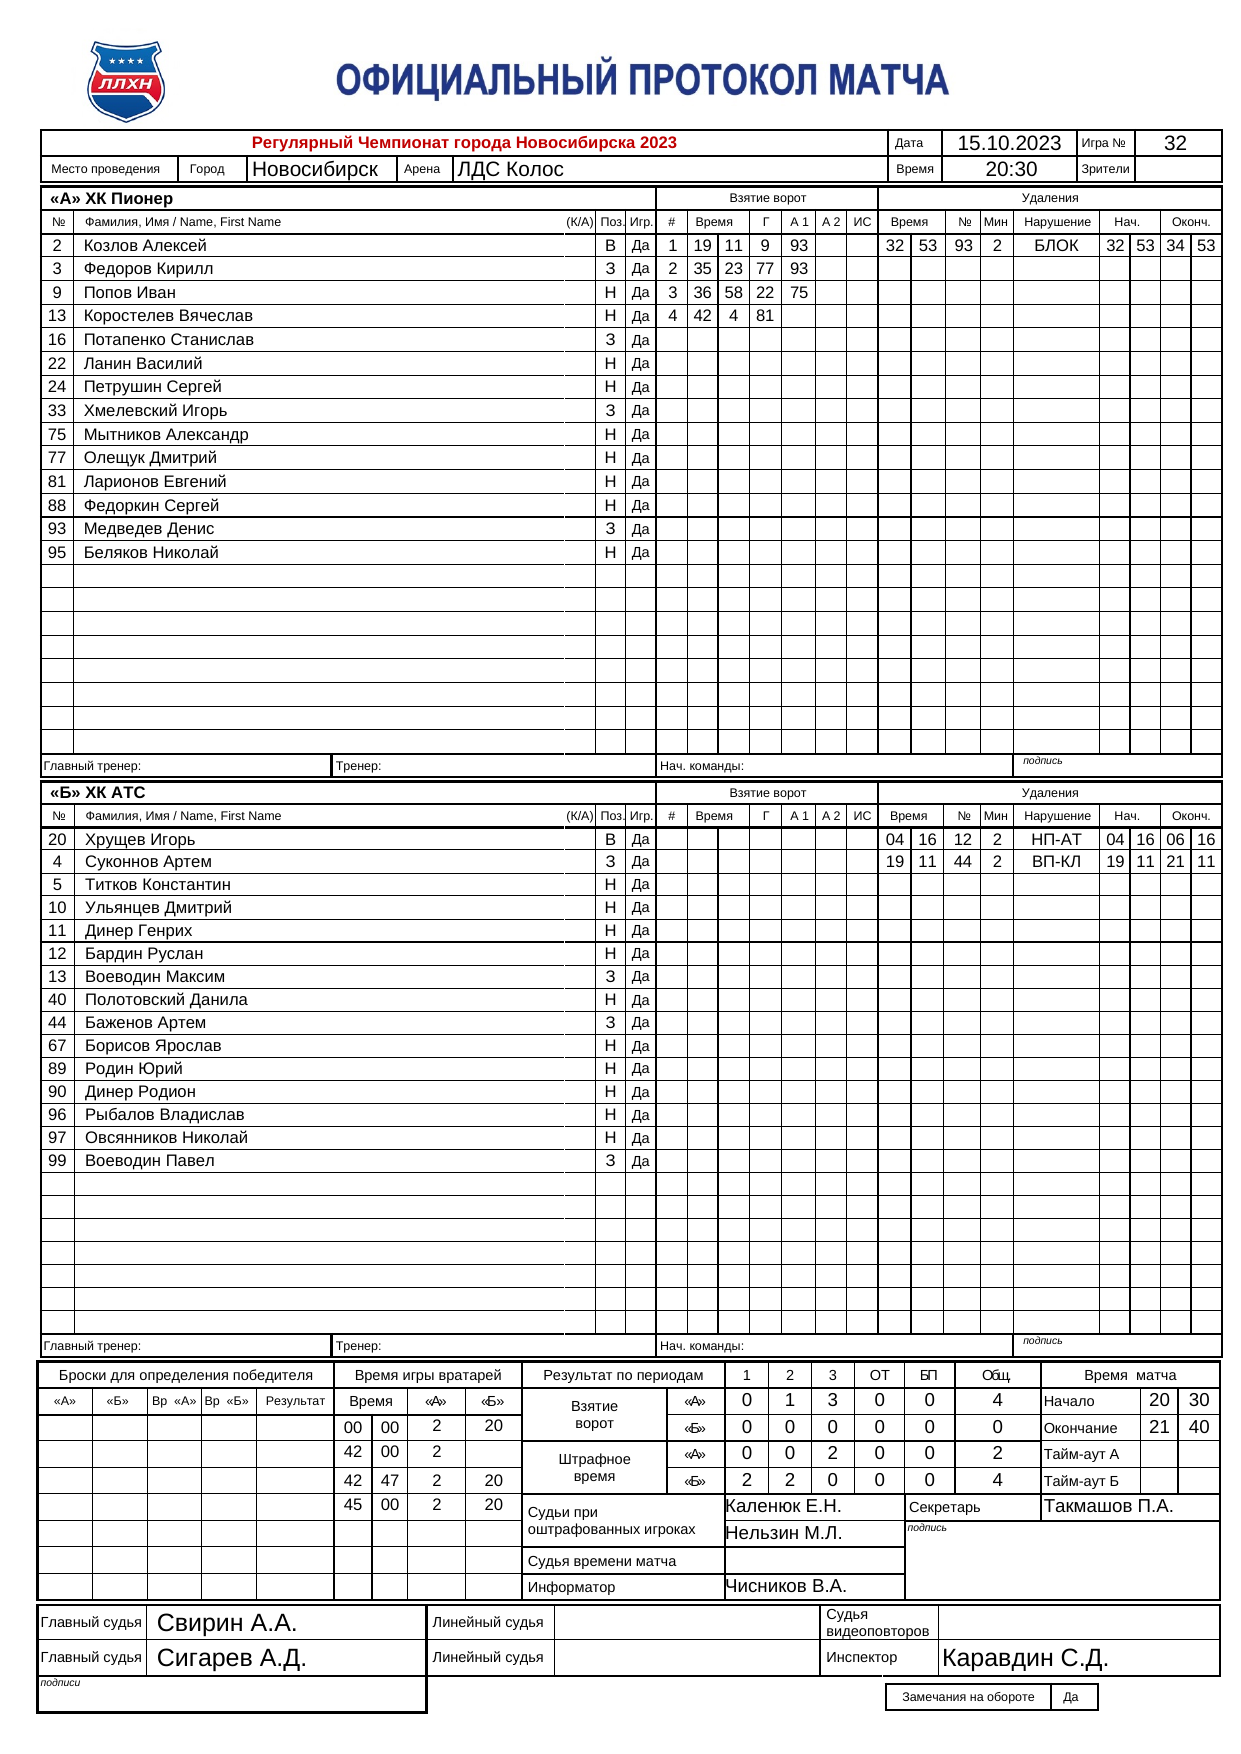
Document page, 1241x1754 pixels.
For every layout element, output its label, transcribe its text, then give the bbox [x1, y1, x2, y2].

table_cell [750, 1173, 781, 1195]
table_cell [626, 1173, 655, 1195]
table_cell [1161, 1081, 1190, 1103]
table_cell [1014, 1173, 1099, 1195]
table_cell 2 [981, 829, 1013, 849]
table_cell Н [596, 281, 625, 303]
table_cell [946, 588, 980, 611]
table_cell 93 [782, 257, 815, 280]
table_cell 95 [42, 541, 73, 564]
table_cell 0 [905, 1468, 954, 1493]
table_cell 0 [726, 1389, 768, 1413]
table_cell [1131, 1012, 1160, 1033]
table_cell [879, 399, 910, 422]
table_cell [1161, 920, 1190, 941]
table_cell [1100, 1173, 1129, 1195]
table_cell [657, 352, 687, 374]
table_cell [816, 376, 846, 398]
table_cell З [596, 399, 625, 422]
table_header 2 [769, 1363, 811, 1387]
table_cell [1014, 1219, 1099, 1241]
table_cell [782, 376, 815, 398]
table_cell [847, 1104, 877, 1126]
table_cell [816, 1035, 846, 1057]
table_cell [1131, 966, 1160, 987]
table_cell [944, 1196, 980, 1218]
table_cell [879, 1196, 910, 1218]
table_cell [912, 1311, 943, 1333]
table_cell 89 [42, 1058, 74, 1079]
table_cell [1014, 1081, 1099, 1103]
table_cell [879, 541, 910, 564]
table_cell [39, 1416, 92, 1440]
table_cell [912, 1242, 943, 1264]
table_cell [719, 989, 749, 1011]
table_cell [688, 1081, 717, 1103]
table_cell [555, 1606, 819, 1639]
table_cell Поз. [596, 805, 625, 826]
table_cell [944, 989, 980, 1011]
table_cell [1131, 874, 1160, 895]
table_cell [596, 730, 625, 753]
table_cell [879, 588, 910, 611]
table_cell [1014, 896, 1099, 918]
table_cell [912, 989, 943, 1011]
table_cell [657, 829, 687, 849]
table_cell [1131, 683, 1160, 706]
table_cell [847, 399, 877, 422]
table_cell [879, 1012, 910, 1033]
table_cell [74, 612, 564, 634]
table_cell [565, 446, 595, 469]
table_cell [93, 1441, 147, 1467]
table_cell [1192, 874, 1221, 895]
table_cell [1141, 1468, 1177, 1493]
table_cell [847, 1265, 877, 1287]
table_cell [1192, 446, 1221, 469]
table_cell [1161, 423, 1190, 445]
table_cell [981, 470, 1013, 493]
table_cell [1014, 1058, 1099, 1079]
table_cell [847, 966, 877, 987]
table_cell [1100, 1219, 1129, 1241]
table_cell [816, 423, 846, 445]
table_cell [816, 1265, 846, 1287]
table_cell [981, 659, 1013, 682]
table_cell 20:30 [943, 157, 1076, 181]
table_cell [847, 1127, 877, 1149]
table_cell 24 [42, 376, 73, 398]
table_cell 20 [466, 1468, 521, 1493]
table_cell [688, 1035, 717, 1057]
table_cell [39, 1521, 92, 1546]
table_cell Оконч. [1161, 211, 1221, 233]
table_cell [981, 1012, 1013, 1033]
table_cell [847, 541, 877, 564]
table_cell [688, 683, 717, 706]
table_cell Да [626, 305, 655, 327]
table_cell 1 [657, 235, 687, 256]
table_cell [1192, 1150, 1221, 1172]
table_cell [565, 730, 595, 753]
table_cell [981, 446, 1013, 469]
table_cell [93, 1521, 147, 1546]
table_cell [565, 541, 595, 564]
table_cell [565, 659, 595, 682]
table_cell 40 [42, 989, 74, 1011]
table_cell [42, 636, 73, 658]
table_cell [750, 1081, 781, 1103]
table_cell Воеводин Павел [75, 1150, 564, 1172]
table_cell [565, 399, 595, 422]
table_cell [657, 1265, 687, 1287]
table_cell [202, 1441, 256, 1467]
table_cell 53 [912, 235, 945, 256]
table_cell [782, 896, 815, 918]
table_cell [816, 683, 846, 706]
table_cell [1131, 423, 1160, 445]
table_cell [657, 588, 687, 611]
table_cell 0 [812, 1415, 854, 1440]
table_cell [750, 423, 781, 445]
table_cell [688, 659, 717, 682]
table_cell [750, 518, 781, 540]
table_cell [847, 494, 877, 516]
table_cell [782, 989, 815, 1011]
table_cell [688, 636, 717, 658]
table_cell [719, 1104, 749, 1126]
table_cell Г [750, 211, 781, 233]
table_cell [1100, 943, 1129, 964]
table_cell [816, 1196, 846, 1218]
table_cell [1192, 1219, 1221, 1241]
table_cell [1014, 588, 1099, 611]
table_cell [626, 1219, 655, 1241]
table_cell [1161, 352, 1190, 374]
table_cell [202, 1521, 256, 1546]
table_cell [782, 1012, 815, 1033]
table_cell [42, 612, 73, 634]
table_cell [750, 1265, 781, 1287]
table_cell [1014, 1196, 1099, 1218]
table_cell [847, 1219, 877, 1241]
table_cell [1014, 1127, 1099, 1149]
table_cell [1014, 352, 1099, 374]
table_cell [912, 1104, 943, 1126]
table_cell [657, 376, 687, 398]
table_cell [657, 518, 687, 540]
table_cell [750, 850, 781, 872]
table_cell 04 [1100, 829, 1129, 849]
table_cell [782, 518, 815, 540]
table_cell [750, 1311, 781, 1333]
table_cell [626, 707, 655, 729]
table_cell [847, 1150, 877, 1172]
table_cell [912, 518, 945, 540]
table_cell [750, 874, 781, 895]
table_cell 47 [373, 1468, 407, 1493]
table_cell [75, 1311, 564, 1333]
table_cell Игр. [626, 805, 655, 826]
table_cell [1014, 920, 1099, 941]
table_cell [1192, 1242, 1221, 1264]
table_cell 20 [42, 829, 74, 849]
table_cell Н [596, 874, 625, 895]
table_cell Полотовский Данила [75, 989, 564, 1011]
table_cell [816, 588, 846, 611]
table_cell [565, 612, 595, 634]
table_cell [750, 352, 781, 374]
table_cell [912, 1012, 943, 1033]
table_cell 93 [42, 518, 73, 540]
table_cell А 2 [816, 211, 846, 233]
table_cell [565, 1242, 595, 1264]
table_cell [782, 636, 815, 658]
table_cell 93 [946, 235, 980, 256]
table_cell [847, 659, 877, 682]
table_cell [657, 730, 687, 753]
table_cell [879, 1219, 910, 1241]
table_cell [1014, 446, 1099, 469]
table_cell [1100, 470, 1129, 493]
table_cell [39, 1441, 92, 1467]
table_cell [946, 376, 980, 398]
table_cell [657, 1219, 687, 1241]
table_cell [750, 565, 781, 587]
table_cell Мин [981, 805, 1013, 826]
table_cell 2 [981, 850, 1013, 872]
table_cell Главный судья [39, 1640, 146, 1675]
table_cell [719, 874, 749, 895]
table_cell [657, 1173, 687, 1195]
table_cell 21 [1161, 850, 1190, 872]
table_cell [816, 874, 846, 895]
table_header Удаления [879, 783, 1221, 803]
table_cell 2 [956, 1442, 1040, 1467]
table_cell [596, 1265, 625, 1287]
table_cell [782, 1104, 815, 1126]
table_cell [879, 730, 910, 753]
table_cell [1100, 518, 1129, 540]
table_cell [750, 1242, 781, 1264]
table_cell [1100, 446, 1129, 469]
table_cell [565, 565, 595, 587]
table_cell [626, 612, 655, 634]
table_cell [565, 636, 595, 658]
table_cell 40 [1179, 1415, 1219, 1440]
table_cell [688, 943, 717, 964]
table_cell 0 [905, 1415, 954, 1440]
table_cell [596, 1173, 625, 1195]
table_cell ВП-КЛ [1014, 850, 1099, 872]
table_cell [1192, 1196, 1221, 1218]
table_cell 0 [726, 1442, 768, 1467]
table_cell [466, 1441, 521, 1467]
table_cell (К/А) [565, 805, 595, 826]
table_cell [1131, 1219, 1160, 1241]
table_cell [42, 1265, 74, 1287]
table_cell [879, 1311, 910, 1333]
table_cell 13 [42, 966, 74, 987]
table_cell [688, 1012, 717, 1033]
table_cell [1192, 399, 1221, 422]
table_cell [946, 257, 980, 280]
table_cell [750, 588, 781, 611]
table_cell З [596, 518, 625, 540]
table_cell [1100, 730, 1129, 753]
table_cell [944, 1058, 980, 1079]
table_cell [257, 1416, 333, 1440]
table_cell 35 [688, 257, 717, 280]
table_cell [1161, 1219, 1190, 1241]
table_cell [1192, 565, 1221, 587]
table_cell «Б» [93, 1389, 147, 1413]
table_header Удаления [879, 188, 1221, 209]
table_cell [1100, 636, 1129, 658]
table_cell [1192, 896, 1221, 918]
table_cell Время [688, 805, 749, 826]
table_cell Да [626, 1127, 655, 1149]
table_cell [42, 659, 73, 682]
table_cell [782, 1081, 815, 1103]
table_cell [565, 423, 595, 445]
table_cell Тренер: [333, 755, 655, 776]
table_cell [688, 874, 717, 895]
table_cell 32 [879, 235, 910, 256]
table_cell [1161, 943, 1190, 964]
table_cell Да [626, 920, 655, 941]
table_cell [719, 1288, 749, 1310]
table_header Время матча [1042, 1363, 1219, 1387]
table_cell [565, 1311, 595, 1333]
table_cell [719, 1242, 749, 1264]
table_cell [42, 1242, 74, 1264]
table_cell [657, 1012, 687, 1033]
table_cell [782, 1311, 815, 1333]
table_cell [782, 1242, 815, 1264]
table_cell 22 [42, 352, 73, 374]
table_cell [93, 1468, 147, 1493]
table_cell Судья видеоповторов [821, 1606, 938, 1639]
table_cell [1131, 1242, 1160, 1264]
table_cell Н [596, 352, 625, 374]
table_cell [816, 446, 846, 469]
table_cell Линейный судья [428, 1606, 554, 1639]
table_cell [565, 494, 595, 516]
table_cell [1161, 588, 1190, 611]
table_cell 42 [335, 1468, 371, 1493]
table_cell [912, 352, 945, 374]
table_cell [1100, 659, 1129, 682]
table_cell [75, 1173, 564, 1195]
table_cell 81 [750, 305, 781, 327]
table_cell Нач. команды: [657, 1335, 1012, 1356]
table_cell Попов Иван [74, 281, 564, 303]
table_cell 4 [719, 305, 749, 327]
table_cell [1192, 612, 1221, 634]
table_cell [1131, 659, 1160, 682]
table_cell 3 [657, 281, 687, 303]
table_cell [626, 730, 655, 753]
table_cell [1131, 1150, 1160, 1172]
table_cell [74, 636, 564, 658]
table_cell [981, 1219, 1013, 1241]
table_cell Тайм-аут А [1042, 1441, 1140, 1467]
table_cell [912, 305, 945, 327]
table_cell [1131, 446, 1160, 469]
table_cell [944, 1035, 980, 1057]
table_cell [847, 1035, 877, 1057]
table_cell [688, 541, 717, 564]
table_cell 0 [855, 1468, 904, 1493]
table_cell [782, 659, 815, 682]
table_cell [946, 494, 980, 516]
table_cell Н [596, 376, 625, 398]
table_cell [879, 874, 910, 895]
table_cell [75, 1288, 564, 1310]
table_cell [750, 1104, 781, 1126]
table_cell [946, 423, 980, 445]
table_cell [847, 588, 877, 611]
table_cell [42, 1219, 74, 1241]
table_cell [1192, 1035, 1221, 1057]
table_cell [946, 328, 980, 351]
table_cell 0 [726, 1415, 768, 1440]
table_cell [1131, 328, 1160, 351]
table_cell [944, 966, 980, 987]
table_cell [1192, 541, 1221, 564]
table_cell [1161, 376, 1190, 398]
table_cell 10 [42, 896, 74, 918]
table_cell [1131, 1173, 1160, 1195]
table_cell [74, 588, 564, 611]
table_cell [912, 1265, 943, 1287]
table_cell [1161, 966, 1190, 987]
table_cell [1131, 518, 1160, 540]
table_header Да [1052, 1685, 1097, 1709]
table_cell [981, 1265, 1013, 1287]
table_cell [750, 920, 781, 941]
table_cell [782, 1058, 815, 1079]
table_cell [688, 376, 717, 398]
table_cell [657, 399, 687, 422]
table_cell 44 [944, 850, 980, 872]
table_cell 5 [42, 874, 74, 895]
table_cell [750, 1035, 781, 1057]
table_cell 2 [408, 1416, 465, 1440]
table_cell «А» [668, 1442, 724, 1467]
table_cell [946, 305, 980, 327]
table_cell [981, 305, 1013, 327]
table_cell Да [626, 850, 655, 872]
table_cell [657, 989, 687, 1011]
table_cell [657, 1311, 687, 1333]
table_cell [688, 565, 717, 587]
table_header Регулярный Чемпионат города Новосибирска 2023 [42, 131, 887, 155]
table_cell [1192, 470, 1221, 493]
table_cell [816, 1127, 846, 1149]
table_cell [1131, 494, 1160, 516]
table_cell [565, 352, 595, 374]
table_cell [719, 1012, 749, 1033]
table_cell [1014, 1104, 1099, 1126]
table_cell Каленюк Е.Н. [726, 1495, 904, 1520]
table_cell [1100, 874, 1129, 895]
table_cell [1161, 565, 1190, 587]
table_cell [719, 730, 749, 753]
table_cell [657, 659, 687, 682]
table_cell [42, 1311, 74, 1333]
table_cell 04 [879, 829, 910, 849]
table_cell [981, 920, 1013, 941]
table_cell [1161, 541, 1190, 564]
table_cell [719, 920, 749, 941]
table_cell [1161, 730, 1190, 753]
table_cell [946, 399, 980, 422]
table_cell [912, 1058, 943, 1079]
table_cell [1131, 376, 1160, 398]
table_cell [1014, 281, 1099, 303]
table_cell Ланин Василий [74, 352, 564, 374]
table_cell подпись [1014, 1335, 1221, 1356]
table_cell [750, 328, 781, 351]
table_header ОТ [855, 1363, 904, 1387]
table_cell [981, 1311, 1013, 1333]
table_cell [565, 257, 595, 280]
table_cell [148, 1441, 201, 1467]
table_cell [1014, 541, 1099, 564]
table_cell [1100, 1058, 1129, 1079]
table_cell [847, 707, 877, 729]
table_cell [981, 1035, 1013, 1057]
table_cell [782, 1127, 815, 1149]
table_cell [847, 1012, 877, 1033]
table_cell [879, 943, 910, 964]
table_cell [782, 966, 815, 987]
table_cell [1131, 281, 1160, 303]
table_cell [688, 494, 717, 516]
table_cell [688, 1265, 717, 1287]
table_cell Зрители [1078, 157, 1134, 181]
table_cell 4 [956, 1389, 1040, 1413]
table_cell [688, 1288, 717, 1310]
table_cell [1192, 1012, 1221, 1033]
table_cell [912, 565, 945, 587]
table_cell Нарушение [1014, 805, 1099, 826]
table_cell [42, 707, 73, 729]
table_cell 96 [42, 1104, 74, 1126]
table_cell [75, 1219, 564, 1241]
table_cell [1014, 305, 1099, 327]
table_cell [688, 423, 717, 445]
table_cell [565, 989, 595, 1011]
table_cell Динер Генрих [75, 920, 564, 941]
table_cell [847, 257, 877, 280]
table_cell [847, 989, 877, 1011]
table_cell [1100, 683, 1129, 706]
table_cell [408, 1547, 465, 1573]
table_cell Ульянцев Дмитрий [75, 896, 564, 918]
table_cell Да [626, 1058, 655, 1079]
table_cell [1192, 683, 1221, 706]
table_cell [719, 446, 749, 469]
table_cell 97 [42, 1127, 74, 1149]
table_cell Н [596, 446, 625, 469]
table_cell 00 [373, 1441, 407, 1467]
table_header «Б» ХК АТС [42, 783, 655, 803]
table_cell Фамилия, Имя / Name, First Name [74, 211, 565, 233]
table_cell [879, 305, 910, 327]
table_cell [816, 730, 846, 753]
table_cell [1100, 1104, 1129, 1126]
table_cell [1100, 565, 1129, 587]
table_cell [42, 565, 73, 587]
table_cell Н [596, 896, 625, 918]
table_cell З [596, 966, 625, 987]
table_cell [596, 1311, 625, 1333]
table_cell [719, 1265, 749, 1287]
table_cell [596, 1196, 625, 1218]
table_cell [688, 588, 717, 611]
table_cell [1192, 1311, 1221, 1333]
table_cell Время [889, 157, 941, 181]
table_cell [816, 1150, 846, 1172]
table_cell Н [596, 423, 625, 445]
table_cell [879, 423, 910, 445]
table_cell 16 [912, 829, 943, 849]
table_cell [944, 1012, 980, 1033]
table_cell [565, 281, 595, 303]
table_cell [750, 1058, 781, 1079]
table_cell [1014, 257, 1099, 280]
table_cell [816, 328, 846, 351]
table_cell З [596, 1150, 625, 1172]
table_cell [1014, 494, 1099, 516]
table_cell [847, 896, 877, 918]
table_cell 58 [719, 281, 749, 303]
table_cell [1100, 989, 1129, 1011]
table_cell [1100, 541, 1129, 564]
table_cell [847, 1081, 877, 1103]
table_cell [202, 1494, 256, 1520]
table_cell [1131, 989, 1160, 1011]
table_cell «Б» [668, 1468, 724, 1493]
table_cell [816, 850, 846, 872]
table_cell [782, 423, 815, 445]
table_cell Время [879, 211, 945, 233]
table_cell [688, 730, 717, 753]
table_cell [1100, 281, 1129, 303]
table_cell [912, 683, 945, 706]
table_cell [879, 1127, 910, 1149]
table_cell 06 [1161, 829, 1190, 849]
table_cell [912, 281, 945, 303]
table_cell [565, 1035, 595, 1057]
table_cell [1131, 1196, 1160, 1218]
table_cell [847, 235, 877, 256]
table_cell 12 [42, 943, 74, 964]
table_header Взятие ворот [657, 188, 877, 209]
table_header 15.10.2023 [943, 131, 1076, 155]
table_cell [657, 446, 687, 469]
table_cell [1192, 1265, 1221, 1287]
table_cell [42, 1173, 74, 1195]
table_cell [565, 235, 595, 256]
table_cell [1161, 1127, 1190, 1149]
table_cell [816, 235, 846, 256]
table_cell [1100, 1288, 1129, 1310]
table_cell [981, 281, 1013, 303]
table_cell [565, 920, 595, 941]
table_cell Да [626, 1035, 655, 1057]
table_cell [1161, 494, 1190, 516]
table_cell [816, 1081, 846, 1103]
table_cell [93, 1416, 147, 1440]
table_cell [1131, 1127, 1160, 1149]
table_header 1 [726, 1363, 768, 1387]
table_cell [847, 423, 877, 445]
table_cell [879, 966, 910, 987]
table_cell [565, 966, 595, 987]
table_cell [782, 352, 815, 374]
table_cell [1192, 1104, 1221, 1126]
table_cell Родин Юрий [75, 1058, 564, 1079]
table_cell Беляков Николай [74, 541, 564, 564]
table_cell [657, 494, 687, 516]
table_cell [1179, 1441, 1219, 1467]
table_cell [946, 659, 980, 682]
table_cell 2 [657, 257, 687, 280]
table_cell подписи [39, 1677, 425, 1711]
table_cell [1014, 683, 1099, 706]
table_cell [981, 1196, 1013, 1218]
table_cell Г [750, 805, 781, 826]
table_cell Медведев Денис [74, 518, 564, 540]
table_cell Да [626, 352, 655, 374]
table_cell БЛОК [1014, 235, 1099, 256]
table_cell [879, 494, 910, 516]
table_cell 42 [688, 305, 717, 327]
table_cell [1014, 730, 1099, 753]
table_cell [719, 943, 749, 964]
table_cell [1161, 1242, 1190, 1264]
table_cell [1100, 305, 1129, 327]
table_cell [1131, 636, 1160, 658]
table_cell [981, 1058, 1013, 1079]
table_cell [981, 541, 1013, 564]
table_cell [944, 1219, 980, 1241]
table_cell [75, 1242, 564, 1264]
table_cell [408, 1521, 465, 1546]
table_cell [657, 1104, 687, 1126]
table_cell Н [596, 305, 625, 327]
table_cell 42 [335, 1441, 371, 1467]
table_cell [879, 352, 910, 374]
table_cell [816, 281, 846, 303]
table_cell [750, 1127, 781, 1149]
table_cell [565, 1058, 595, 1079]
table_cell [555, 1640, 819, 1675]
table_cell [912, 896, 943, 918]
table_cell Да [626, 281, 655, 303]
table_cell [1161, 1104, 1190, 1126]
table_cell [626, 588, 655, 611]
table_cell [912, 612, 945, 634]
table_cell [944, 1173, 980, 1195]
table_cell [750, 376, 781, 398]
table_cell [1014, 399, 1099, 422]
table_cell [657, 1127, 687, 1149]
table_cell [719, 683, 749, 706]
table_cell [596, 588, 625, 611]
table_cell Информатор [523, 1575, 724, 1599]
table_cell 0 [905, 1389, 954, 1413]
table_cell [750, 683, 781, 706]
table_cell [879, 1288, 910, 1310]
table_cell [782, 565, 815, 587]
table_cell [1161, 305, 1190, 327]
table_cell [1192, 1288, 1221, 1310]
table_cell Город [179, 157, 246, 181]
table_cell 3 [812, 1389, 854, 1413]
table_cell [750, 659, 781, 682]
table_cell [257, 1468, 333, 1493]
table_cell [39, 1468, 92, 1493]
table_cell [981, 636, 1013, 658]
table_cell Главный судья [39, 1606, 146, 1639]
table_cell [1192, 494, 1221, 516]
table_cell Поз. [596, 211, 625, 233]
table_header 32 [1136, 131, 1221, 155]
table_cell [75, 1265, 564, 1287]
table_cell [1161, 399, 1190, 422]
table_cell [782, 470, 815, 493]
table_cell Каравдин С.Д. [939, 1640, 1219, 1675]
table_header 3 [812, 1363, 854, 1387]
table_cell [1192, 966, 1221, 987]
table_cell [565, 1265, 595, 1287]
table_cell [946, 565, 980, 587]
table_cell [596, 1242, 625, 1264]
table_cell З [596, 328, 625, 351]
table_cell 99 [42, 1150, 74, 1172]
table_cell [719, 896, 749, 918]
table_cell Штрафное время [523, 1442, 666, 1493]
table_cell [1192, 518, 1221, 540]
table_cell 11 [719, 235, 749, 256]
table_header Замечания на обороте [887, 1685, 1050, 1709]
table_cell [847, 1242, 877, 1264]
table_cell Чисников В.А. [726, 1575, 904, 1599]
table_cell [688, 1242, 717, 1264]
table_cell 0 [769, 1415, 811, 1440]
table_cell [981, 1104, 1013, 1126]
table_cell [719, 352, 749, 374]
table_cell [1192, 920, 1221, 941]
table_cell Н [596, 470, 625, 493]
table_cell Нач. команды: [657, 755, 1012, 776]
table_cell 16 [42, 328, 73, 351]
table_cell [1161, 1288, 1190, 1310]
table_cell Тренер: [333, 1335, 655, 1356]
table_cell [466, 1521, 521, 1546]
table_cell [816, 920, 846, 941]
table_cell [912, 966, 943, 987]
table_cell Вр «А» [148, 1389, 201, 1413]
table_cell [816, 943, 846, 964]
table_cell [782, 1288, 815, 1310]
table_cell Да [626, 423, 655, 445]
table_cell [1161, 1012, 1190, 1033]
table_cell [782, 588, 815, 611]
table_cell 93 [782, 235, 815, 256]
table_cell [816, 966, 846, 987]
table_cell [1192, 707, 1221, 729]
table_cell [1014, 1012, 1099, 1033]
table_cell Хрущев Игорь [75, 829, 564, 849]
table_cell Результат [257, 1389, 333, 1413]
table_cell Н [596, 920, 625, 941]
table_cell [750, 1219, 781, 1241]
table_cell [750, 541, 781, 564]
table_cell [944, 1081, 980, 1103]
table_cell Динер Родион [75, 1081, 564, 1103]
table_cell [1161, 470, 1190, 493]
table_cell 34 [1161, 235, 1190, 256]
table_cell [912, 920, 943, 941]
table_cell [1014, 943, 1099, 964]
table_cell Да [626, 235, 655, 256]
table_cell Суконнов Артем [75, 850, 564, 872]
table_cell [879, 989, 910, 1011]
table_cell [1131, 920, 1160, 941]
table_cell Главный тренер: [42, 1335, 330, 1356]
table_cell [1136, 157, 1221, 181]
table_cell [1192, 1058, 1221, 1079]
table_cell 20 [466, 1416, 521, 1440]
table_cell [1192, 1127, 1221, 1149]
table_cell [719, 612, 749, 634]
table_cell Рыбалов Владислав [75, 1104, 564, 1126]
table_cell [879, 376, 910, 398]
table_cell 19 [1100, 850, 1129, 872]
table_cell Да [626, 1104, 655, 1126]
table_cell [1100, 1265, 1129, 1287]
table_cell [626, 565, 655, 587]
table_cell [750, 1288, 781, 1310]
table_cell [946, 636, 980, 658]
table_cell 13 [42, 305, 73, 327]
table_cell ИС [847, 805, 877, 826]
table_cell [981, 1242, 1013, 1264]
table_cell [626, 1265, 655, 1287]
table_cell Титков Константин [75, 874, 564, 895]
table_cell [202, 1468, 256, 1493]
table_cell [335, 1574, 371, 1599]
table_cell [1131, 352, 1160, 374]
table_cell [816, 1104, 846, 1126]
table_cell [1014, 1265, 1099, 1287]
table_cell [257, 1494, 333, 1520]
table_cell [688, 966, 717, 987]
table_cell [565, 588, 595, 611]
table_cell (К/А) [565, 211, 595, 233]
table_cell [719, 328, 749, 351]
table_cell [657, 565, 687, 587]
table_cell [847, 1288, 877, 1310]
table_cell [782, 730, 815, 753]
table_cell 19 [879, 850, 910, 872]
table_cell 53 [1192, 235, 1221, 256]
table_cell Да [626, 399, 655, 422]
table_cell [565, 874, 595, 895]
table_cell 67 [42, 1035, 74, 1057]
table_cell [1161, 1150, 1190, 1172]
table_cell [816, 612, 846, 634]
table_cell [912, 659, 945, 682]
table_cell [42, 730, 73, 753]
table_cell [981, 1150, 1013, 1172]
table_cell [879, 470, 910, 493]
table_cell [626, 1288, 655, 1310]
table_cell [1131, 588, 1160, 611]
table_cell [1131, 1104, 1160, 1126]
table_cell [879, 1104, 910, 1126]
table_cell А 1 [782, 211, 815, 233]
table_cell [912, 446, 945, 469]
table_cell Линейный судья [428, 1640, 554, 1675]
table_cell [1179, 1468, 1219, 1493]
table_cell [944, 1265, 980, 1287]
table_cell [1141, 1441, 1177, 1467]
table_cell [912, 730, 945, 753]
table_cell [946, 707, 980, 729]
table_cell 19 [688, 235, 717, 256]
table_cell [912, 874, 943, 895]
table_cell 11 [1192, 850, 1221, 872]
table_cell [847, 281, 877, 303]
table_cell [912, 1173, 943, 1195]
table_cell [257, 1441, 333, 1467]
table_header Результат по периодам [523, 1363, 724, 1387]
table_cell «А» [668, 1389, 724, 1413]
table_cell [847, 636, 877, 658]
table_cell [688, 328, 717, 351]
table_cell Н [596, 1104, 625, 1126]
table_cell [1161, 281, 1190, 303]
table_cell [657, 1150, 687, 1172]
table_cell Нач. [1100, 211, 1160, 233]
table_cell [847, 874, 877, 895]
table_cell [688, 1311, 717, 1333]
table_cell [879, 518, 910, 540]
table_cell [944, 1242, 980, 1264]
table_cell Потапенко Станислав [74, 328, 564, 351]
table_cell [688, 707, 717, 729]
table_cell [1131, 257, 1160, 280]
table_cell [879, 281, 910, 303]
table_cell [719, 1311, 749, 1333]
table_cell Да [626, 518, 655, 540]
table_cell [1161, 257, 1190, 280]
table_cell Хмелевский Игорь [74, 399, 564, 422]
table_cell [879, 1035, 910, 1057]
table_cell [879, 612, 910, 634]
table_cell [750, 966, 781, 987]
table_cell Да [626, 989, 655, 1011]
table_cell [816, 518, 846, 540]
table_cell Бардин Руслан [75, 943, 564, 964]
table_cell 20 [466, 1494, 521, 1520]
table_cell [596, 707, 625, 729]
table_cell [1014, 659, 1099, 682]
table_cell [1192, 588, 1221, 611]
table_cell [879, 1173, 910, 1195]
table_cell [688, 1058, 717, 1079]
table_cell [657, 1242, 687, 1264]
table_cell Нарушение [1014, 211, 1099, 233]
table_cell [565, 376, 595, 398]
table_cell [981, 896, 1013, 918]
table_cell [879, 446, 910, 469]
table_cell [1192, 257, 1221, 280]
table_cell [944, 1311, 980, 1333]
table_cell Н [596, 1035, 625, 1057]
table_cell 0 [855, 1415, 904, 1440]
table_cell «Б» [668, 1415, 724, 1440]
table_cell [688, 1196, 717, 1218]
table_cell [1192, 636, 1221, 658]
table_cell [750, 829, 781, 849]
table_cell [93, 1494, 147, 1520]
table_cell [565, 829, 595, 849]
table_cell [1100, 376, 1129, 398]
table_cell Мытников Александр [74, 423, 564, 445]
table_cell [816, 896, 846, 918]
table_cell Да [626, 829, 655, 849]
table_cell 16 [1192, 829, 1221, 849]
table_cell [1131, 943, 1160, 964]
table_cell [1100, 1196, 1129, 1218]
table_cell [688, 1150, 717, 1172]
table_cell Место проведения [42, 157, 177, 181]
table_cell 45 [335, 1494, 371, 1520]
table_cell [981, 1127, 1013, 1149]
table_cell [335, 1547, 371, 1573]
table_cell [946, 470, 980, 493]
table_cell 2 [42, 235, 73, 256]
table_cell [1192, 352, 1221, 374]
table_cell [981, 257, 1013, 280]
table_cell [657, 874, 687, 895]
table_cell [847, 565, 877, 587]
table_cell З [596, 257, 625, 280]
table_cell [912, 1127, 943, 1149]
table_cell [657, 896, 687, 918]
table_cell [944, 1288, 980, 1310]
table_cell [816, 1288, 846, 1310]
table_cell [373, 1547, 407, 1573]
table_cell [1131, 1058, 1160, 1079]
table_cell [1192, 1173, 1221, 1195]
table_cell [912, 1081, 943, 1103]
table_cell № [42, 805, 74, 826]
table_cell [944, 1150, 980, 1172]
table_cell [912, 588, 945, 611]
table_cell Взятие ворот [523, 1389, 666, 1440]
table_cell [657, 423, 687, 445]
table_cell Олещук Дмитрий [74, 446, 564, 469]
table_cell Н [596, 494, 625, 516]
table_cell [1100, 612, 1129, 634]
table_cell ИС [847, 211, 877, 233]
table_cell [719, 399, 749, 422]
table_cell 3 [42, 257, 73, 280]
table_cell 2 [769, 1468, 811, 1493]
table_cell [750, 707, 781, 729]
table_cell [1192, 1081, 1221, 1103]
table_cell [1192, 328, 1221, 351]
table_cell [657, 1081, 687, 1103]
table_cell [466, 1574, 521, 1599]
table_cell [1014, 518, 1099, 540]
table_cell [1100, 423, 1129, 445]
table_cell [1131, 1288, 1160, 1310]
table_cell [257, 1547, 333, 1573]
table_cell [1014, 636, 1099, 658]
table_cell [847, 305, 877, 327]
table_cell [782, 943, 815, 964]
table_cell [782, 707, 815, 729]
table_cell З [596, 1012, 625, 1033]
table_cell Тайм-аут Б [1042, 1468, 1140, 1493]
table_cell [1131, 399, 1160, 422]
table_cell [39, 1547, 92, 1573]
table_cell [879, 1242, 910, 1264]
table_cell [1131, 565, 1160, 587]
table_cell [657, 328, 687, 351]
table_cell [202, 1416, 256, 1440]
table_cell [847, 1196, 877, 1218]
table_cell [782, 305, 815, 327]
table_cell [93, 1547, 147, 1573]
table_cell [816, 257, 846, 280]
table_cell [428, 1677, 882, 1711]
table_cell Да [626, 446, 655, 469]
table_cell [565, 1012, 595, 1033]
table_cell [1100, 399, 1129, 422]
table_cell [373, 1521, 407, 1546]
table_cell [719, 1196, 749, 1218]
table_cell [1161, 874, 1190, 895]
table_cell Да [626, 874, 655, 895]
table_cell [565, 1173, 595, 1195]
table_cell [912, 707, 945, 729]
table_cell [847, 1058, 877, 1079]
table_cell [688, 446, 717, 469]
table_cell [1014, 707, 1099, 729]
table_cell [1100, 707, 1129, 729]
table_cell [782, 850, 815, 872]
table_cell [1014, 328, 1099, 351]
table_cell Мин [981, 211, 1013, 233]
table_cell [816, 1012, 846, 1033]
table_cell [74, 565, 564, 587]
table_cell [719, 1219, 749, 1241]
table_cell [750, 989, 781, 1011]
table_cell 21 [1141, 1415, 1177, 1440]
table_cell [1099, 1682, 1220, 1711]
table_cell 0 [855, 1389, 904, 1413]
table_cell [847, 1173, 877, 1195]
table_cell [847, 376, 877, 398]
table_cell [912, 399, 945, 422]
table_cell [39, 1494, 92, 1520]
table_cell [944, 1127, 980, 1149]
table_cell Н [596, 541, 625, 564]
table_cell [1161, 1196, 1190, 1218]
table_cell Борисов Ярослав [75, 1035, 564, 1057]
table_cell [981, 565, 1013, 587]
table_cell [1131, 470, 1160, 493]
table_cell [719, 829, 749, 849]
table_cell [1131, 541, 1160, 564]
table_cell Судья времени матча [523, 1548, 724, 1573]
table_cell [1014, 423, 1099, 445]
table_cell [1192, 943, 1221, 964]
table_cell [946, 730, 980, 753]
table_cell [1131, 896, 1160, 918]
table_cell [565, 328, 595, 351]
table_cell [565, 707, 595, 729]
table_cell [1100, 257, 1129, 280]
table_cell [688, 470, 717, 493]
table_cell [912, 1196, 943, 1218]
table_cell [719, 470, 749, 493]
table_cell [750, 494, 781, 516]
table_cell [565, 1150, 595, 1172]
table_cell [626, 1196, 655, 1218]
table_cell 2 [981, 235, 1013, 256]
table_cell [847, 328, 877, 351]
table_cell 00 [373, 1494, 407, 1520]
table_cell [657, 683, 687, 706]
table_cell [719, 423, 749, 445]
table_cell [1161, 707, 1190, 729]
table_cell 22 [750, 281, 781, 303]
table_cell [981, 1173, 1013, 1195]
table_cell [657, 470, 687, 493]
table_cell В [596, 829, 625, 849]
table_cell Время [688, 211, 749, 233]
table_cell А 2 [816, 805, 846, 826]
table_cell [946, 446, 980, 469]
table_cell [1014, 1242, 1099, 1264]
table_cell [1192, 423, 1221, 445]
table_cell [74, 707, 564, 729]
table_cell [565, 1288, 595, 1310]
table_cell [750, 612, 781, 634]
table_cell [782, 829, 815, 849]
table_cell [719, 659, 749, 682]
table_cell [1161, 896, 1190, 918]
table_cell [782, 1150, 815, 1172]
table_cell [847, 829, 877, 849]
table_cell [148, 1547, 201, 1573]
table_cell [1161, 1265, 1190, 1287]
table_cell [912, 494, 945, 516]
table_cell [1014, 1150, 1099, 1172]
table_cell Баженов Артем [75, 1012, 564, 1033]
table_cell [981, 874, 1013, 895]
table_cell Федоров Кирилл [74, 257, 564, 280]
table_cell [1014, 989, 1099, 1011]
table_cell [879, 1150, 910, 1172]
table_cell [750, 943, 781, 964]
table_cell [816, 352, 846, 374]
table_cell [912, 636, 945, 658]
table_cell [1014, 966, 1099, 987]
table_cell 88 [42, 494, 73, 516]
table_cell 0 [855, 1442, 904, 1467]
table_cell 44 [42, 1012, 74, 1033]
table_cell 90 [42, 1081, 74, 1103]
table_cell [719, 541, 749, 564]
table_cell [944, 1104, 980, 1126]
table_cell [847, 920, 877, 941]
table_cell [373, 1574, 407, 1599]
table_cell [202, 1547, 256, 1573]
table_cell [626, 659, 655, 682]
table_cell [565, 896, 595, 918]
table_cell Федоркин Сергей [74, 494, 564, 516]
table_cell [847, 1311, 877, 1333]
table_cell [1100, 1035, 1129, 1057]
table_cell [816, 305, 846, 327]
table_cell [1100, 328, 1129, 351]
table_cell [816, 470, 846, 493]
table_cell [1131, 1311, 1160, 1333]
table_cell [847, 470, 877, 493]
table_cell подпись [1014, 755, 1221, 776]
table_cell [688, 1104, 717, 1126]
table_cell № [42, 211, 73, 233]
table_cell [879, 659, 910, 682]
table_cell [148, 1494, 201, 1520]
table_cell «А» [39, 1389, 92, 1413]
table_cell [782, 1173, 815, 1195]
table_cell [1161, 1035, 1190, 1057]
table_cell 0 [812, 1468, 854, 1493]
table_cell [946, 541, 980, 564]
table_cell ЛДС Колос [454, 157, 887, 181]
table_cell [946, 612, 980, 634]
table_cell [1161, 328, 1190, 351]
table_cell [688, 399, 717, 422]
table_cell [74, 730, 564, 753]
table_cell [847, 683, 877, 706]
table_cell [981, 518, 1013, 540]
table_cell Да [626, 376, 655, 398]
table_cell # [657, 211, 687, 233]
table_cell [981, 730, 1013, 753]
table_cell [816, 1242, 846, 1264]
table_cell [565, 470, 595, 493]
table_cell [626, 1242, 655, 1264]
table_cell [981, 352, 1013, 374]
table_cell [1100, 494, 1129, 516]
table_cell [944, 943, 980, 964]
table_cell Начало [1042, 1389, 1140, 1413]
table_cell [408, 1574, 465, 1599]
table_cell [981, 707, 1013, 729]
table_cell 9 [42, 281, 73, 303]
table_cell [257, 1521, 333, 1546]
table_cell [1100, 588, 1129, 611]
table_cell № [946, 211, 980, 233]
table_cell Да [626, 470, 655, 493]
table_cell Козлов Алексей [74, 235, 564, 256]
table_cell 33 [42, 399, 73, 422]
table_cell [879, 1058, 910, 1079]
table_cell [912, 257, 945, 280]
table_cell [981, 989, 1013, 1011]
table_cell [1192, 659, 1221, 682]
table_cell [1100, 1012, 1129, 1033]
table_cell [657, 966, 687, 987]
table_cell [688, 829, 717, 849]
table_cell [1161, 659, 1190, 682]
table_cell 20 [1141, 1389, 1177, 1413]
table_cell 0 [956, 1415, 1040, 1440]
table_cell [657, 612, 687, 634]
table_cell [816, 829, 846, 849]
table_cell [719, 565, 749, 587]
table_cell [726, 1548, 904, 1573]
table_cell [944, 920, 980, 941]
table_cell 16 [1131, 829, 1160, 849]
table_cell Коростелев Вячеслав [74, 305, 564, 327]
table_cell [74, 659, 564, 682]
table_cell «Б » [466, 1389, 521, 1413]
table_cell [596, 683, 625, 706]
table_cell [719, 494, 749, 516]
table_cell [847, 612, 877, 634]
table_cell [1100, 352, 1129, 374]
table_cell [1100, 1081, 1129, 1103]
table_cell Н [596, 1127, 625, 1149]
table_cell [596, 612, 625, 634]
table_cell [688, 989, 717, 1011]
table_cell [596, 1219, 625, 1241]
table_cell [42, 683, 73, 706]
table_cell [981, 966, 1013, 987]
table_cell [688, 850, 717, 872]
table_cell 30 [1179, 1389, 1219, 1413]
table_cell 77 [42, 446, 73, 469]
table_cell [1161, 683, 1190, 706]
table_cell [1161, 636, 1190, 658]
table_header Игра № [1078, 131, 1134, 155]
table_cell [981, 588, 1013, 611]
table_cell [879, 1081, 910, 1103]
table_cell [981, 943, 1013, 964]
table_cell Да [626, 494, 655, 516]
table_header Взятие ворот [657, 783, 877, 803]
table_cell [565, 1219, 595, 1241]
table_cell [912, 1219, 943, 1241]
table_cell [981, 683, 1013, 706]
table_cell Ларионов Евгений [74, 470, 564, 493]
table_cell [879, 257, 910, 280]
table_cell [657, 1196, 687, 1218]
table_cell [596, 565, 625, 587]
table_cell [719, 518, 749, 540]
table_cell [879, 636, 910, 658]
table_cell 75 [782, 281, 815, 303]
table_cell [816, 1311, 846, 1333]
table_cell [912, 541, 945, 564]
table_cell [816, 1219, 846, 1241]
table_cell [981, 1288, 1013, 1310]
table_cell [1192, 281, 1221, 303]
table_cell [466, 1547, 521, 1573]
table_cell [1161, 1173, 1190, 1195]
table_cell [719, 1058, 749, 1079]
table_cell [1100, 920, 1129, 941]
table_cell [782, 446, 815, 469]
table_cell [719, 636, 749, 658]
table_cell Да [626, 257, 655, 280]
table_cell [657, 636, 687, 658]
table_cell 23 [719, 257, 749, 280]
table_cell [782, 612, 815, 634]
table_cell [657, 1288, 687, 1310]
table_cell [879, 683, 910, 706]
table_cell [1014, 1035, 1099, 1057]
table_cell [1100, 896, 1129, 918]
table_cell Свирин А.А. [147, 1606, 425, 1639]
table_cell [944, 896, 980, 918]
table_cell 4 [42, 850, 74, 872]
table_cell 9 [750, 235, 781, 256]
table_cell [657, 943, 687, 964]
table_cell [688, 896, 717, 918]
table_cell [816, 494, 846, 516]
table_cell [782, 1265, 815, 1287]
table_cell [1100, 1150, 1129, 1172]
table_cell [74, 683, 564, 706]
table_cell [565, 683, 595, 706]
table_cell Да [626, 1150, 655, 1172]
table_cell [626, 636, 655, 658]
table_cell [565, 305, 595, 327]
table_cell [148, 1574, 201, 1599]
table_cell 2 [726, 1468, 768, 1493]
table_cell [657, 707, 687, 729]
table_cell # [657, 805, 687, 826]
table_cell [944, 874, 980, 895]
table_cell Нельзин М.Л. [726, 1521, 904, 1546]
table_cell 1 [769, 1389, 811, 1413]
table_cell [1131, 612, 1160, 634]
table_cell [657, 541, 687, 564]
table_cell [981, 423, 1013, 445]
table_cell Н [596, 1081, 625, 1103]
table_cell [565, 1196, 595, 1218]
table_cell [847, 352, 877, 374]
table_cell Секретарь [906, 1495, 1040, 1520]
table_cell [596, 1288, 625, 1310]
table_cell [939, 1606, 1219, 1639]
table_cell Да [626, 328, 655, 351]
table_cell [750, 399, 781, 422]
table_cell [596, 636, 625, 658]
table_cell [750, 896, 781, 918]
table_cell [1131, 305, 1160, 327]
table_cell [1161, 518, 1190, 540]
table_cell [1100, 1311, 1129, 1333]
table_cell Сигарев А.Д. [147, 1640, 425, 1675]
table_header Броски для определения победителя [39, 1363, 333, 1387]
table_cell [688, 920, 717, 941]
table_cell [657, 920, 687, 941]
table_cell Инспектор [821, 1640, 938, 1675]
table_cell [912, 470, 945, 493]
table_cell [596, 659, 625, 682]
table_cell [1100, 966, 1129, 987]
table_cell Да [626, 896, 655, 918]
table_cell Арена [398, 157, 452, 181]
table_cell [750, 1150, 781, 1172]
table_header «А» ХК Пионер [42, 188, 655, 209]
table_cell Петрушин Сергей [74, 376, 564, 398]
table_cell [1014, 1288, 1099, 1310]
table_cell 0 [905, 1442, 954, 1467]
table_cell [782, 328, 815, 351]
table_cell [688, 1173, 717, 1195]
table_cell [879, 565, 910, 587]
table_cell [148, 1416, 201, 1440]
table_cell [847, 730, 877, 753]
table_cell Н [596, 989, 625, 1011]
table_cell 36 [688, 281, 717, 303]
table_cell Воеводин Максим [75, 966, 564, 987]
table_cell [688, 352, 717, 374]
table_cell [626, 1311, 655, 1333]
table_cell [847, 518, 877, 540]
table_cell Фамилия, Имя / Name, First Name [75, 805, 565, 826]
table_cell 2 [408, 1494, 465, 1520]
table_cell [750, 730, 781, 753]
table_cell 81 [42, 470, 73, 493]
table_cell [1161, 612, 1190, 634]
table_cell [816, 399, 846, 422]
table_cell Н [596, 1058, 625, 1079]
table_cell [1014, 565, 1099, 587]
table_cell [719, 376, 749, 398]
table_cell [816, 1058, 846, 1079]
table_cell 2 [408, 1468, 465, 1493]
table_cell Да [626, 1081, 655, 1103]
table_cell [782, 920, 815, 941]
table_cell [782, 1219, 815, 1241]
table_cell [912, 1288, 943, 1310]
table_cell [750, 1196, 781, 1218]
table_cell [719, 850, 749, 872]
table_cell [847, 943, 877, 964]
table_cell [1100, 1127, 1129, 1149]
table_cell Судьи при оштрафованных игроках [523, 1495, 724, 1546]
table_cell [816, 989, 846, 1011]
table_cell [335, 1521, 371, 1546]
table_cell [719, 1081, 749, 1103]
table_cell [42, 1288, 74, 1310]
table_cell Такмашов П.А. [1042, 1495, 1219, 1520]
table_cell [750, 470, 781, 493]
table_cell подпись [906, 1522, 1219, 1599]
table_cell [1161, 1311, 1190, 1333]
table_cell [688, 1127, 717, 1149]
table_cell [565, 1104, 595, 1126]
table_cell [1192, 376, 1221, 398]
table_cell [1131, 707, 1160, 729]
table_cell [912, 328, 945, 351]
table_cell Оконч. [1161, 805, 1221, 826]
table_cell [719, 1035, 749, 1057]
table_cell Н [596, 943, 625, 964]
table_cell [565, 850, 595, 872]
table_cell [879, 896, 910, 918]
table_cell [981, 612, 1013, 634]
table_cell [816, 636, 846, 658]
table_cell 11 [912, 850, 943, 872]
table_cell НП-АТ [1014, 829, 1099, 849]
table_cell [782, 541, 815, 564]
table_cell [981, 328, 1013, 351]
table_cell [981, 376, 1013, 398]
table_cell [946, 281, 980, 303]
table_cell [688, 518, 717, 540]
table_cell [816, 541, 846, 564]
table_cell [981, 1081, 1013, 1103]
table_cell [847, 446, 877, 469]
table_cell 75 [42, 423, 73, 445]
table_cell [946, 683, 980, 706]
table_cell [912, 423, 945, 445]
table_cell [912, 1035, 943, 1057]
table_cell Да [626, 541, 655, 564]
table_cell 11 [1131, 850, 1160, 872]
table_cell [879, 707, 910, 729]
table_cell [782, 1035, 815, 1057]
table_cell [657, 1035, 687, 1057]
table_cell А 1 [782, 805, 815, 826]
table_header Время игры вратарей [335, 1363, 521, 1387]
table_cell [1192, 730, 1221, 753]
table_cell 0 [769, 1442, 811, 1467]
table_cell [816, 707, 846, 729]
table_cell [1014, 1311, 1099, 1333]
table_cell Игр. [626, 211, 655, 233]
table_cell [782, 683, 815, 706]
table_header Общ. [956, 1363, 1040, 1387]
table_cell [1192, 989, 1221, 1011]
table_cell 00 [335, 1416, 371, 1440]
table_cell 11 [42, 920, 74, 941]
table_cell 12 [944, 829, 980, 849]
table_cell 00 [373, 1416, 407, 1440]
table_cell [719, 1150, 749, 1172]
table_cell [202, 1574, 256, 1599]
table_cell [75, 1196, 564, 1218]
table_header Дата [889, 131, 941, 155]
table_cell Да [626, 943, 655, 964]
table_cell [1161, 989, 1190, 1011]
table_cell [750, 446, 781, 469]
table_cell [565, 943, 595, 964]
table_cell [1014, 874, 1099, 895]
table_cell [719, 588, 749, 611]
table_cell Новосибирск [248, 157, 396, 181]
table_cell [981, 399, 1013, 422]
table_cell [879, 1265, 910, 1287]
table_cell 77 [750, 257, 781, 280]
table_cell [847, 850, 877, 872]
table_cell [626, 683, 655, 706]
table_cell [719, 1173, 749, 1195]
table_cell [257, 1574, 333, 1599]
table_cell [816, 659, 846, 682]
table_cell [912, 376, 945, 398]
table_cell [719, 1127, 749, 1149]
table_cell [39, 1574, 92, 1599]
table_cell [1131, 1265, 1160, 1287]
table_cell [1161, 446, 1190, 469]
table_cell «А» [408, 1389, 465, 1413]
table_cell [879, 328, 910, 351]
table_cell 53 [1131, 235, 1160, 256]
table_cell [782, 399, 815, 422]
table_cell Окончание [1042, 1415, 1140, 1440]
table_cell [912, 1150, 943, 1172]
table_cell [719, 966, 749, 987]
table_cell [1014, 470, 1099, 493]
table_cell [1192, 305, 1221, 327]
table_cell [1131, 730, 1160, 753]
table_cell [688, 1219, 717, 1241]
table_cell 4 [956, 1468, 1040, 1493]
table_cell [782, 1196, 815, 1218]
table_cell Нач. [1100, 805, 1160, 826]
table_cell Время [335, 1389, 407, 1413]
table_cell 4 [657, 305, 687, 327]
table_cell [1100, 1242, 1129, 1264]
table_cell [750, 1012, 781, 1033]
table_cell [93, 1574, 147, 1599]
table_cell [565, 1127, 595, 1149]
table_cell [816, 1173, 846, 1195]
table_cell [981, 494, 1013, 516]
table_cell 2 [408, 1441, 465, 1467]
table_cell [148, 1468, 201, 1493]
table_cell [42, 1196, 74, 1218]
table_cell [782, 874, 815, 895]
table_cell [1014, 376, 1099, 398]
table_cell [750, 636, 781, 658]
picture [5, 28, 1179, 129]
table_cell [946, 518, 980, 540]
table_cell [883, 1677, 1220, 1681]
table_cell [1014, 612, 1099, 634]
table_cell [879, 920, 910, 941]
table_cell [912, 943, 943, 964]
table_cell [719, 707, 749, 729]
table_cell [657, 1058, 687, 1079]
table_cell [946, 352, 980, 374]
table_cell 32 [1100, 235, 1129, 256]
table_cell З [596, 850, 625, 872]
table_cell Вр «Б» [202, 1389, 256, 1413]
table_cell [42, 588, 73, 611]
table_cell Да [626, 1012, 655, 1033]
table_cell [657, 850, 687, 872]
table_cell [782, 494, 815, 516]
table_cell Главный тренер: [42, 755, 330, 776]
table_cell [1161, 1058, 1190, 1079]
table_cell 2 [812, 1442, 854, 1467]
table_cell Овсянников Николай [75, 1127, 564, 1149]
table_cell [565, 1081, 595, 1103]
table_header БП [905, 1363, 954, 1387]
table_cell [148, 1521, 201, 1546]
table_cell № [944, 805, 980, 826]
table_cell Время [879, 805, 943, 826]
table_cell [1131, 1035, 1160, 1057]
table_cell [1131, 1081, 1160, 1103]
table_cell Да [626, 966, 655, 987]
table_cell [816, 565, 846, 587]
table_cell В [596, 235, 625, 256]
table_cell [688, 612, 717, 634]
table_cell [565, 518, 595, 540]
